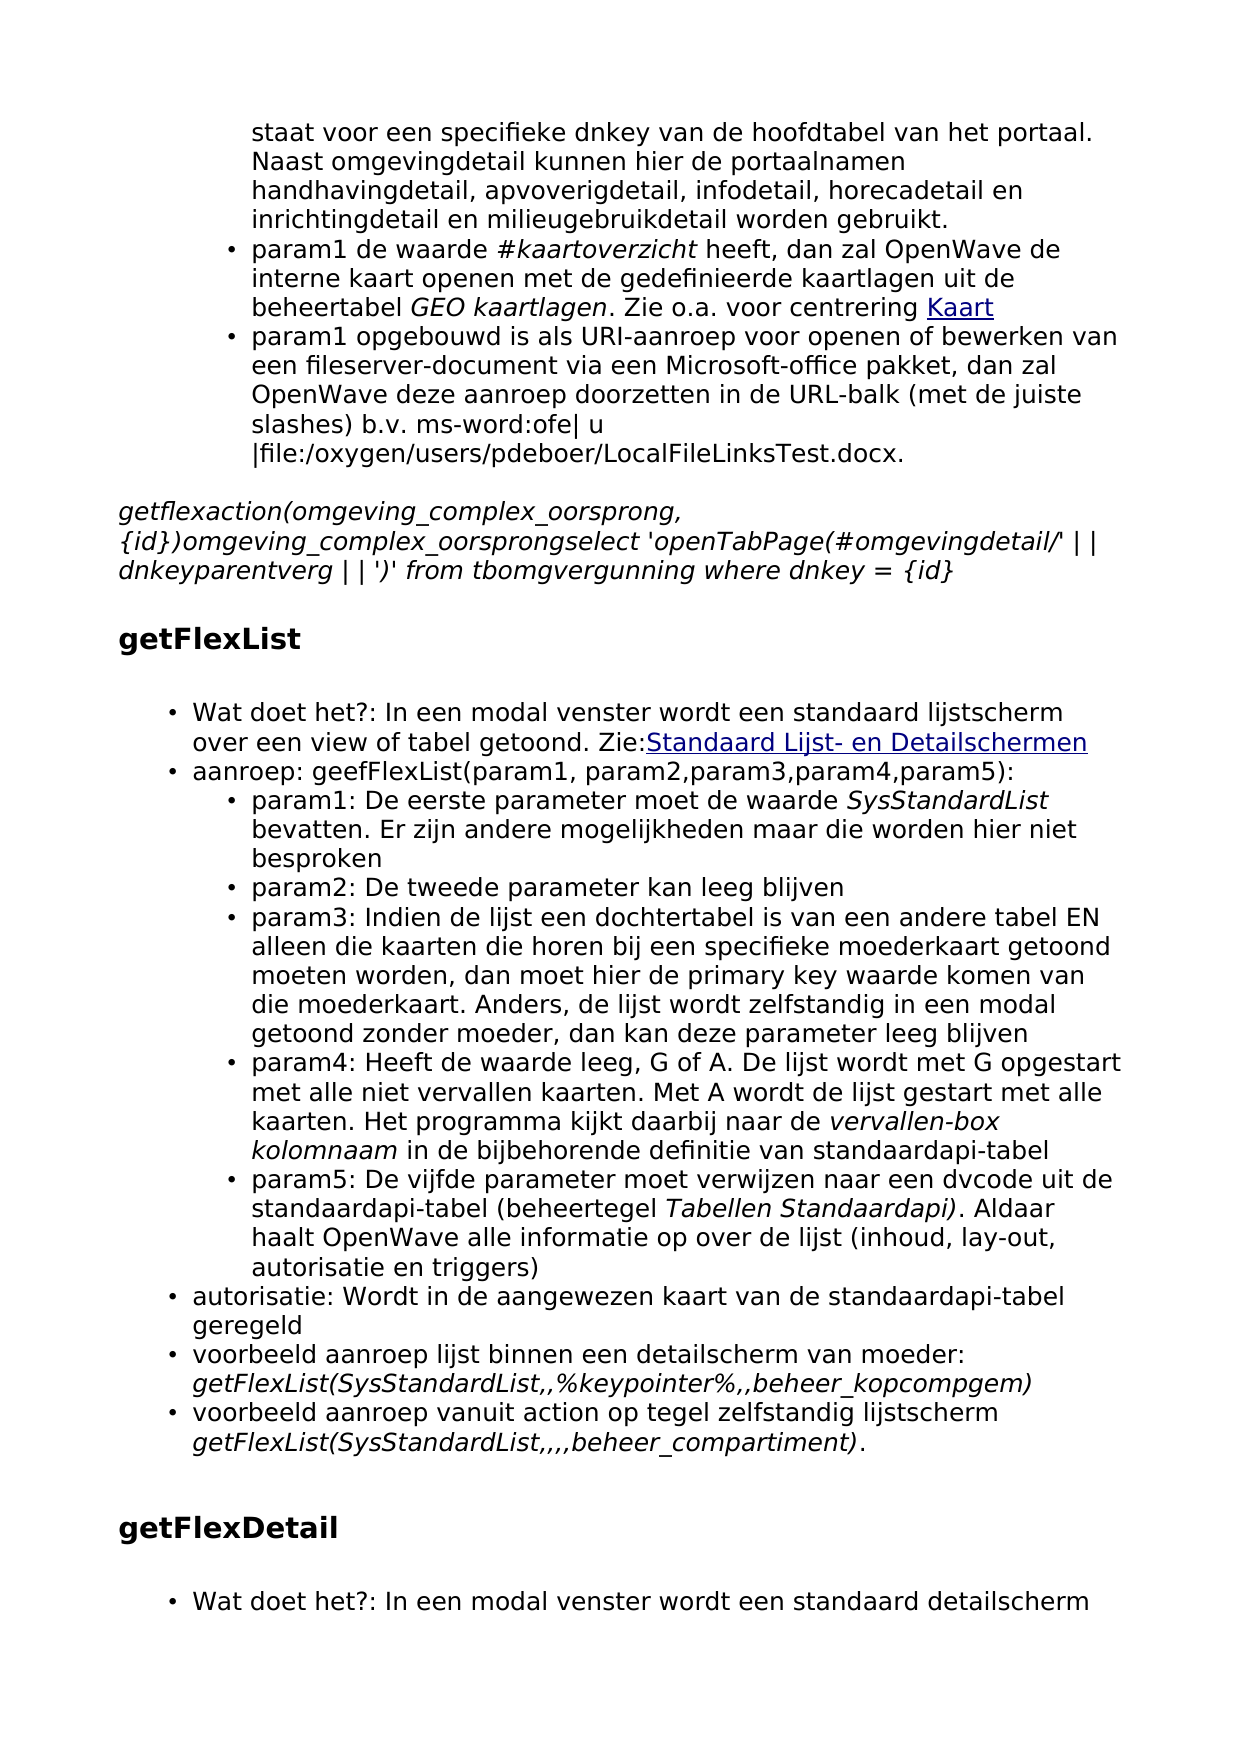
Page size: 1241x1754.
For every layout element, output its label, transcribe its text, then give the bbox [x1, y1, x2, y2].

list param1 de waarde #kaartoverzicht heeft, dan zal OpenWave de interne kaart openen met de gedefinieerde kaartlagen uit de beheertabel GEO kaartlagen. Zie o.a. voor centrering Kaart [236, 235, 1122, 322]
text getflexaction(omgeving_complex_oorsprong,{id})omgeving_complex_oorsprongselect 'openTabPage(#omgevingdetail/' | | dnkeyparentverg | | ')' from tbomgvergunning where dnkey = {id} [118, 498, 1122, 585]
list staat voor een specifieke dnkey van de hoofdtabel van het portaal. Naast omgevingdetail kunnen hier de portaalnamen handhavingdetail, apvoverigdetail, infodetail, horecadetail en inrichtingdetail en milieugebruikdetail worden gebruikt. [236, 118, 1122, 235]
subtitle getFlexDetail [118, 1511, 1122, 1545]
list voorbeeld aanroep vanuit action op tegel zelfstandig lijstscherm getFlexList(SysStandardList,,,,beheer_compartiment). [177, 1398, 1122, 1457]
list param2: De tweede parameter kan leeg blijven [236, 873, 1122, 903]
list param1 opgebouwd is als URI-aanroep voor openen of bewerken van een fileserver-document via een Microsoft-office pakket, dan zal OpenWave deze aanroep doorzetten in de URL-balk (met de juiste slashes) b.v. ms-word:ofe| u |file:/oxygen/users/pdeboer/LocalFileLinksTest.docx. [236, 322, 1122, 468]
list voorbeeld aanroep lijst binnen een detailscherm van moeder: getFlexList(SysStandardList,,%keypointer%,,beheer_kopcompgem) [177, 1340, 1122, 1398]
list param3: Indien de lijst een dochtertabel is van een andere tabel EN alleen die kaarten die horen bij een specifieke moederkaart getoond moeten worden, dan moet hier de primary key waarde komen van die moederkaart. Anders, de lijst wordt zelfstandig in een modal getoond zonder moeder, dan kan deze parameter leeg blijven [236, 903, 1122, 1048]
list param4: Heeft de waarde leeg, G of A. De lijst wordt met G opgestart met alle niet vervallen kaarten. Met A wordt de lijst gestart met alle kaarten. Het programma kijkt daarbij naar de vervallen-box kolomnaam in de bijbehorende definitie van standaardapi-tabel [236, 1048, 1122, 1165]
subtitle getFlexList [118, 623, 1122, 657]
list Wat doet het?: In een modal venster wordt een standaard lijstscherm over een view of tabel getoond. Zie:Standaard Lijst- en Detailschermen [177, 698, 1122, 757]
list param5: De vijfde parameter moet verwijzen naar een dvcode uit de standaardapi-tabel (beheertegel Tabellen Standaardapi). Aldaar haalt OpenWave alle informatie op over de lijst (inhoud, lay-out, autorisatie en triggers) [236, 1165, 1122, 1282]
list param1: De eerste parameter moet de waarde SysStandardList bevatten. Er zijn andere mogelijkheden maar die worden hier niet besproken [236, 786, 1122, 873]
list aanroep: geefFlexList(param1, param2,param3,param4,param5): [177, 757, 1122, 786]
list autorisatie: Wordt in de aangewezen kaart van de standaardapi-tabel geregeld [177, 1282, 1122, 1340]
list Wat doet het?: In een modal venster wordt een standaard detailscherm [177, 1587, 1122, 1616]
